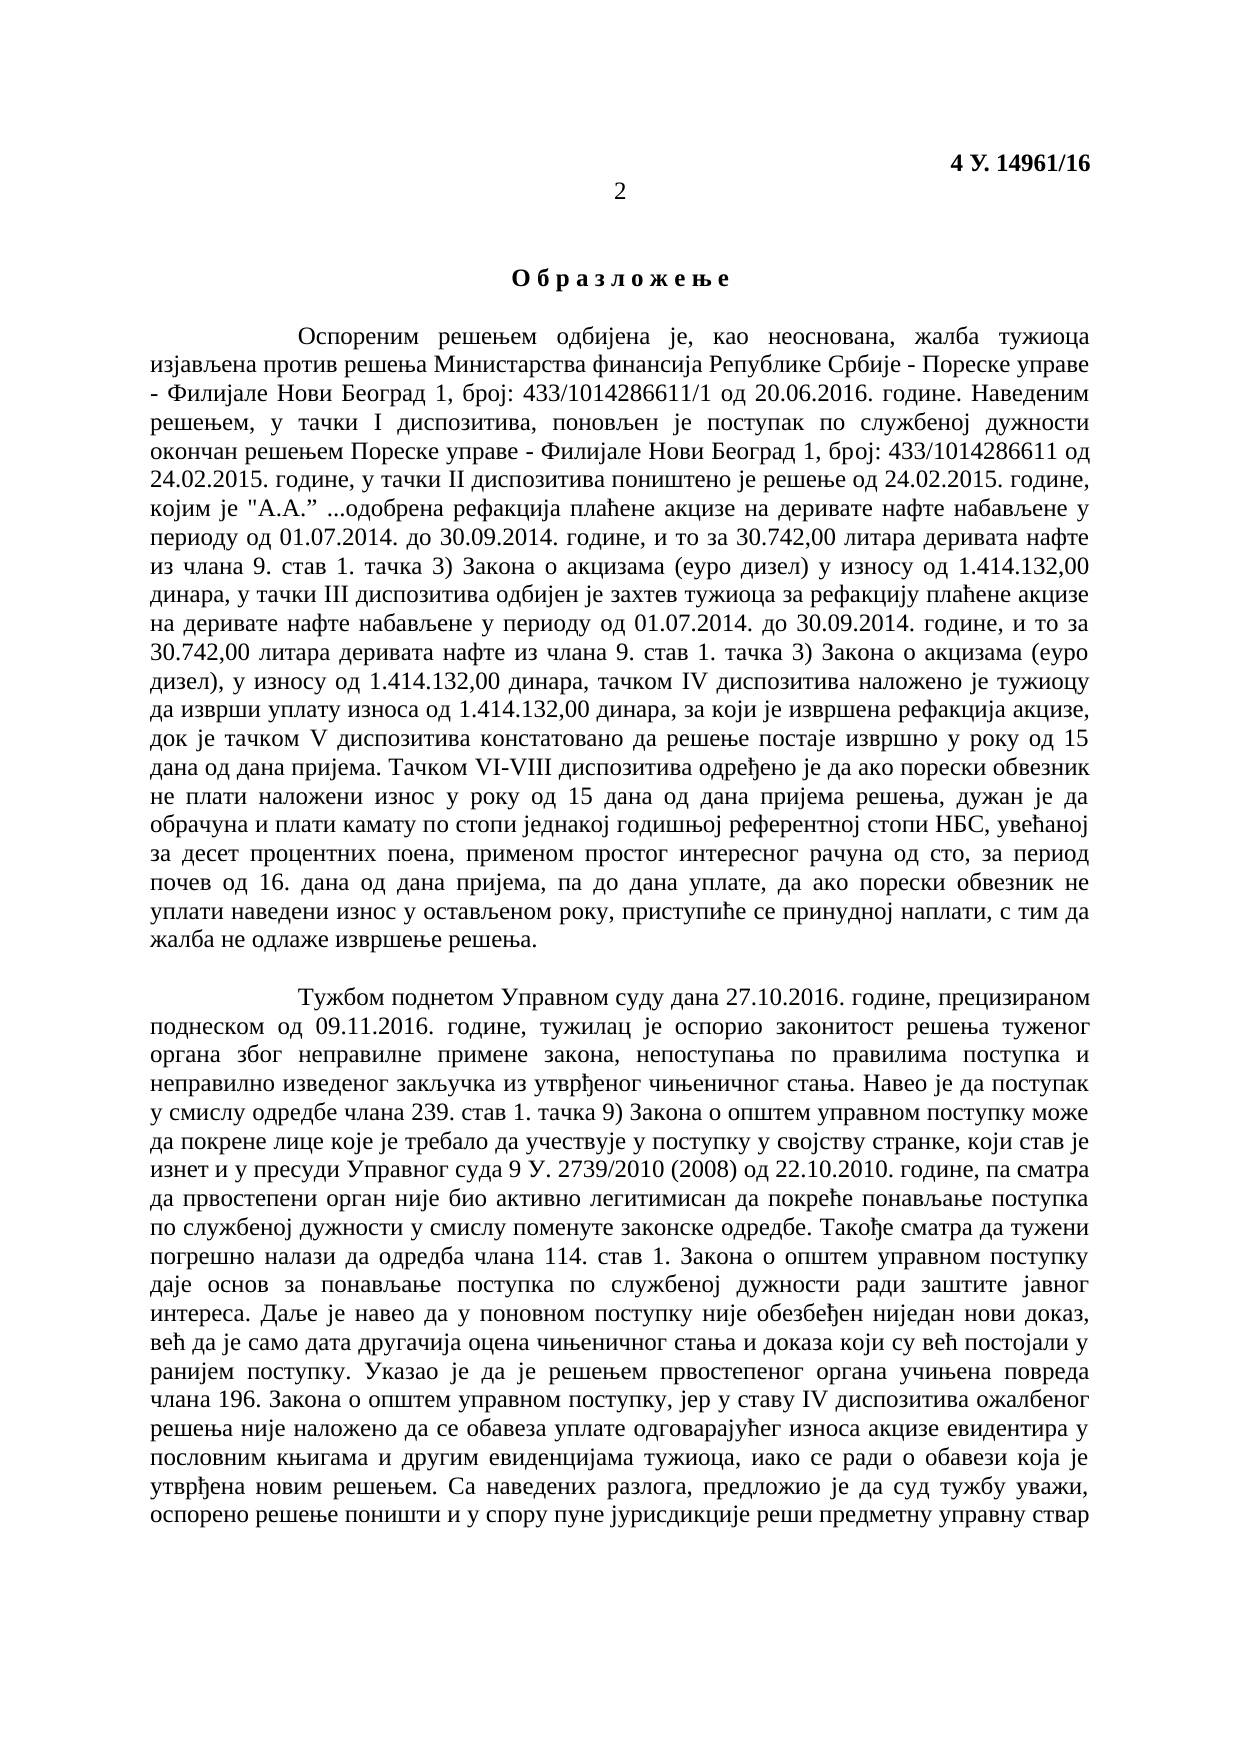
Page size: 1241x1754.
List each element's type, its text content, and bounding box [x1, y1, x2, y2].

text Тужбом поднетом Управном суду дана 27.10.2016. године, прецизираном поднеском од 09.11.2016. године, тужилац је оспорио законитост решења туженог органа због неправилне примене закона, непоступања по правилима поступка и неправилно изведеног закључка из утврђеног чињеничног стања. Навео је да поступак у смислу одредбе члана 239. став 1. тачка 9) Закона о општем управном поступку може да покрене лице које је требало да учествује у поступку у својству странке, који став је изнет и у пресуди Управног суда 9 У. 2739/2010 (2008) од 22.10.2010. године, па сматра да првостепени орган није био активно легитимисан да покреће понављање поступка по службеној дужности у смислу поменуте законске одредбе. Такође сматра да тужени погрешно налази да одредба члана 114. став 1. Закона о општем управном поступку даје основ за понављање поступка по службеној дужности ради заштите јавног интереса. Даље је навео да у поновном поступку није обезбеђен ниједан нови доказ, већ да је само дата другачија оцена чињеничног стања и доказа који су већ постојали у ранијем поступку. Указао је да је решењем првостепеног органа учињена повреда члана 196. Закона о општем управном поступку, јер у ставу IV диспозитива ожалбеног решења није наложено да се обавеза уплате одговарајућег износа акцизе евидентира у пословним књигама и другим евиденцијама тужиоца, иако се ради о обавези која је утврђена новим решењем. Са наведених разлога, предложио је да суд тужбу уважи, оспорено решење поништи и у спору пуне јурисдикције реши предметну управну ствар [150, 982, 1090, 1528]
text Оспореним решењем одбијена је, као неоснована, жалба тужиоца изјављена против решења Министарства финансија Републике Србије - Пореске управе - Филијале Нови Београд 1, број: 433/1014286611/1 од 20.06.2016. године. Наведеним решењем, у тачки I диспозитива, поновљен је поступак по службеној дужности окончан решењем Пореске управе - Филијале Нови Београд 1, брoj: 433/1014286611 од 24.02.2015. године, у тачки II диспозитива поништено је решење од 24.02.2015. године, којим је "А.А.” ...одобрена рефакција плаћене акцизе на деривате нафте набављене у периоду од 01.07.2014. до 30.09.2014. године, и то за 30.742,00 литара деривата нафте из члана 9. став 1. тачка 3) Закона о акцизама (еуро дизел) у износу од 1.414.132,00 динара, у тачки III диспозитива одбијен је захтев тужиоца за рефакцију плаћене акцизе на деривате нафте набављене у периоду од 01.07.2014. до 30.09.2014. године, и то за 30.742,00 литара деривата нафте из члана 9. став 1. тачка 3) Закона о акцизама (еуро дизел), у износу од 1.414.132,00 динара, тачком IV диспозитива наложено је тужиоцу да изврши уплату износа од 1.414.132,00 динара, за који је извршена рефакција акцизе, док је тачком V диспозитива констатовано да решење постаје извршно у року од 15 дана од дана пријема. Тачком VI-VIII диспозитива одређено је да ако порески обвезник не плати наложени износ у року од 15 дана од дана пријема решења, дужан је да обрачуна и плати камату по стопи једнакој годишњој референтној стопи НБС, увећаној за десет процентних поена, применом простог интересног рачуна од сто, за период почев од 16. дана од дана пријема, па до дана уплате, да ако порески обвезник не уплати наведени износ у остављеном року, приступиће се принудној наплати, с тим да жалба не одлаже извршење решења. [150, 321, 1090, 953]
text О б р а з л о ж е њ е [150, 263, 1090, 292]
